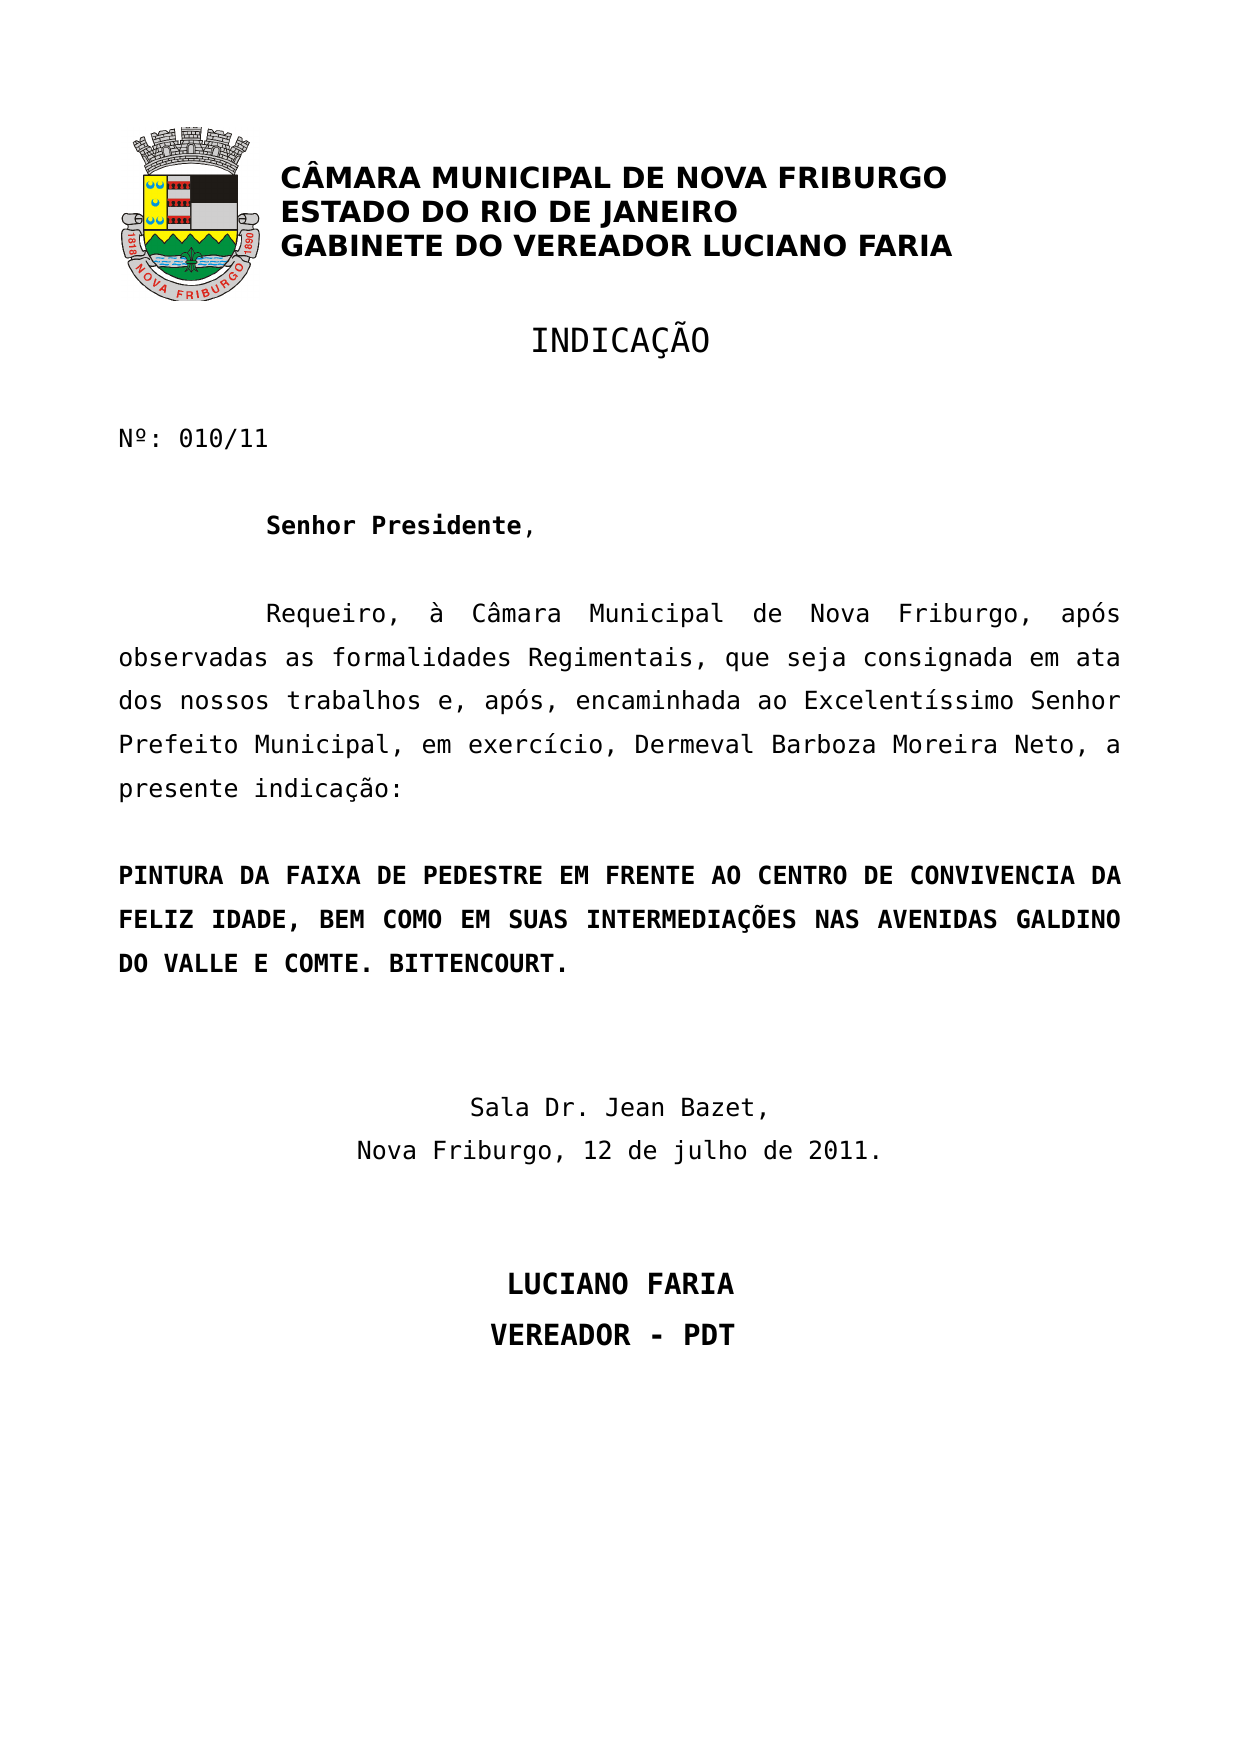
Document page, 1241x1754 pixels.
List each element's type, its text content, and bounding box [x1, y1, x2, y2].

text PINTURA DA FAIXA DE PEDESTRE EM FRENTE AO CENTRO DE CONVIVENCIA DA FELIZ IDADE, BEM COMO EM SUAS INTERMEDIAÇÕES NAS AVENIDAS GALDINO DO VALLE E COMTE. BITTENCOURT. [118, 861, 1122, 978]
text ESTADO DO RIO DE JANEIRO [262, 196, 1122, 230]
text INDICAÇÃO [118, 322, 1122, 361]
text GABINETE DO VEREADOR LUCIANO FARIA [262, 230, 1122, 264]
text Nova Friburgo, 12 de julho de 2011. [118, 1136, 1122, 1166]
text Nº: 010/11 [118, 424, 1122, 453]
text CÂMARA MUNICIPAL DE NOVA FRIBURGO [262, 162, 1122, 196]
text Requeiro, à Câmara Municipal de Nova Friburgo, após observadas as formalidades Regimentais, que seja consignada em ata dos nossos trabalhos e, após, encaminhada ao Excelentíssimo Senhor Prefeito Municipal, em exercício, Dermeval Barboza Moreira Neto, a presente indicação: [118, 599, 1122, 803]
text LUCIANO FARIA [118, 1268, 1122, 1302]
text Sala Dr. Jean Bazet, [118, 1093, 1122, 1122]
text Senhor Presidente, [118, 511, 1122, 541]
text VEREADOR - PDT [118, 1319, 1122, 1353]
